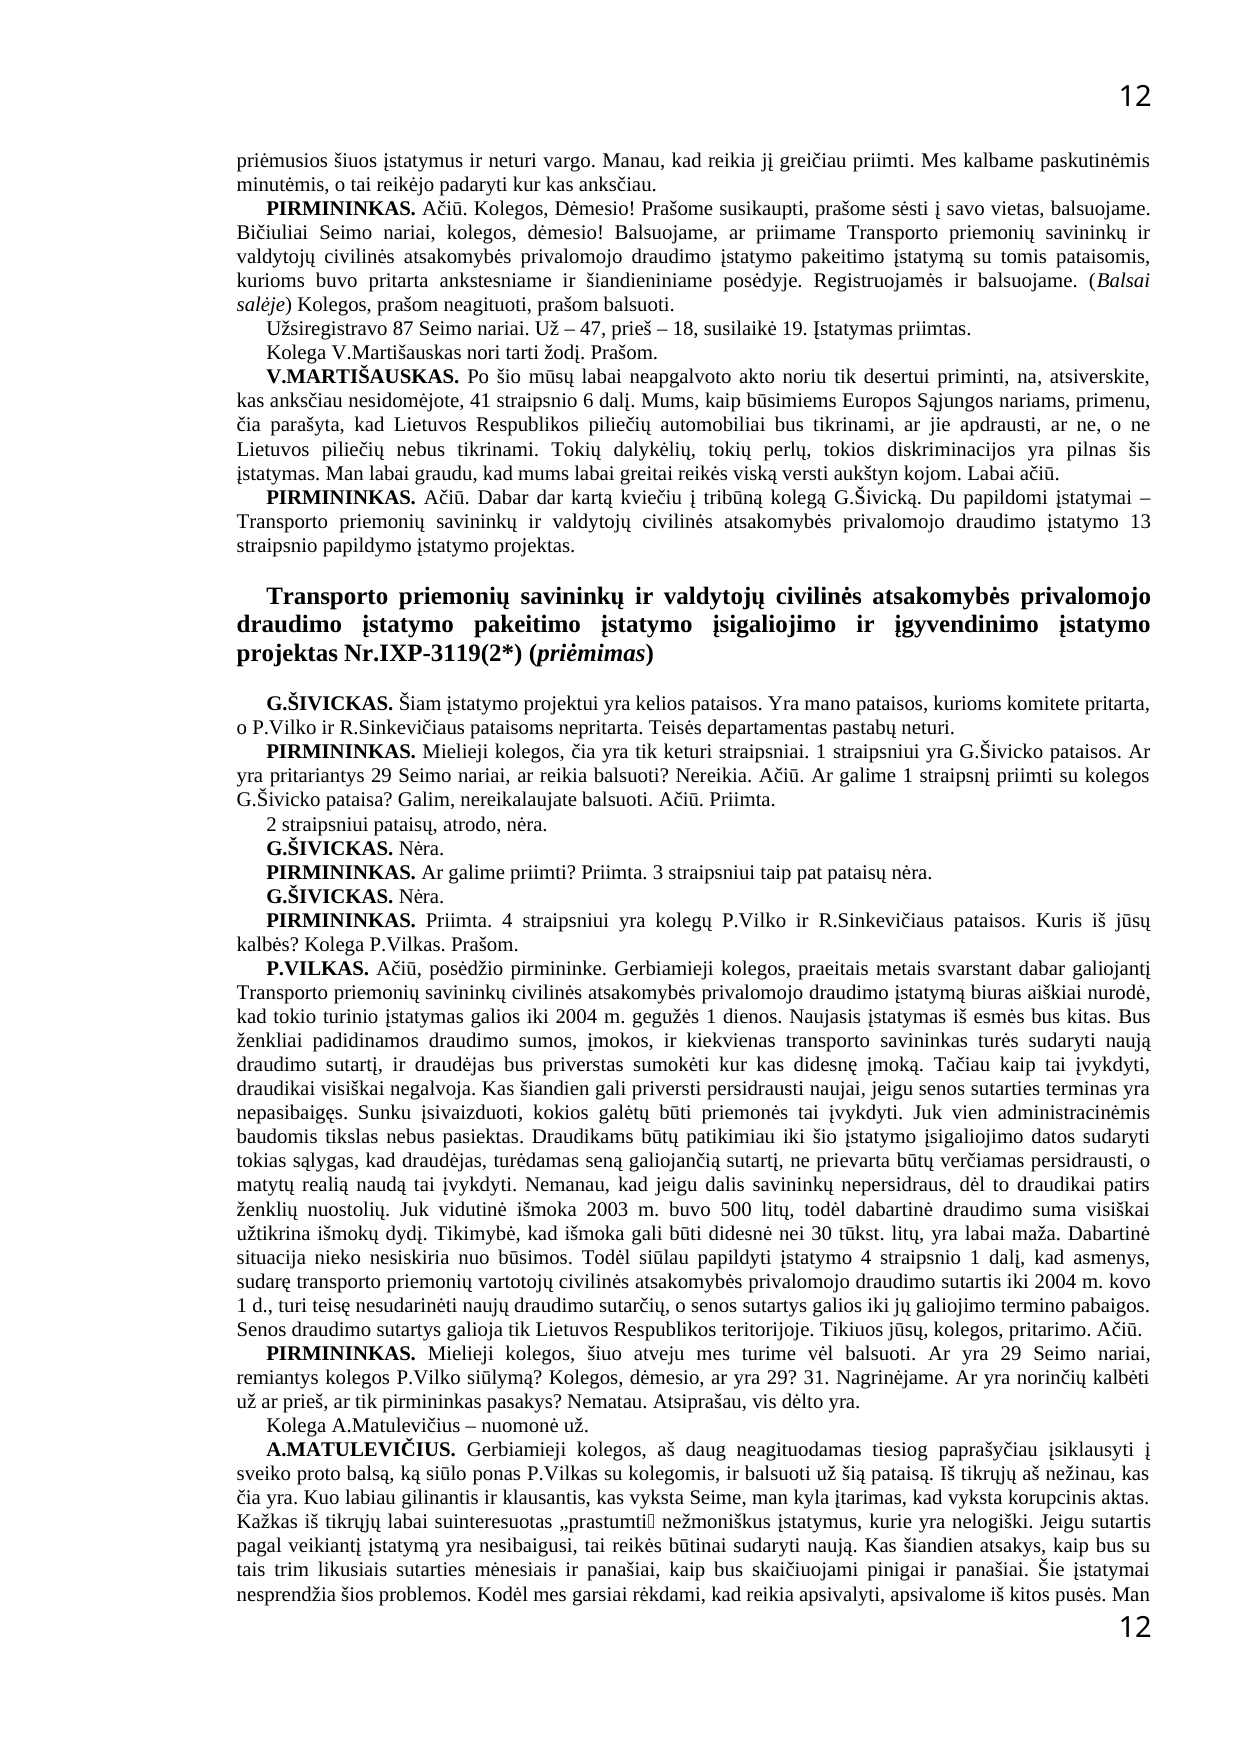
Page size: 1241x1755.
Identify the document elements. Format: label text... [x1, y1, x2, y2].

text PIRMININKAS. Priimta. 4 straipsniui yra kolegų P.Vilko ir R.Sinkevičiaus pataisos. Kuris iš jūsų kalbės? Kolega P.Vilkas. Prašom. [236, 908, 1152, 956]
text G.ŠIVICKAS. Šiam įstatymo projektui yra kelios pataisos. Yra mano pataisos, kurioms komitete pritarta, o P.Vilko ir R.Sinkevičiaus pataisoms nepritarta. Teisės departamentas pastabų neturi. [236, 691, 1152, 739]
text G.ŠIVICKAS. Nėra. [236, 884, 1152, 908]
text PIRMININKAS. Ar galime priimti? Priimta. 3 straipsniui taip pat pataisų nėra. [236, 859, 1152, 884]
text priėmusios šiuos įstatymus ir neturi vargo. Manau, kad reikia jį greičiau priimti. Mes kalbame paskutinėmis minutėmis, o tai reikėjo padaryti kur kas anksčiau. [236, 148, 1152, 196]
text P.VILKAS. Ačiū, posėdžio pirmininke. Gerbiamieji kolegos, praeitais metais svarstant dabar galiojantį Transporto priemonių savininkų civilinės atsakomybės privalomojo draudimo įstatymą biuras aiškiai nurodė, kad tokio turinio įstatymas galios iki 2004 m. gegužės 1 dienos. Naujasis įstatymas iš esmės bus kitas. Bus ženkliai padidinamos draudimo sumos, įmokos, ir kiekvienas transporto savininkas turės sudaryti naują draudimo sutartį, ir draudėjas bus priverstas sumokėti kur kas didesnę įmoką. Tačiau kaip tai įvykdyti, draudikai visiškai negalvoja. Kas šiandien gali priversti persidrausti naujai, jeigu senos sutarties terminas yra nepasibaigęs. Sunku įsivaizduoti, kokios galėtų būti priemonės tai įvykdyti. Juk vien administracinėmis baudomis tikslas nebus pasiektas. Draudikams būtų patikimiau iki šio įstatymo įsigaliojimo datos sudaryti tokias sąlygas, kad draudėjas, turėdamas seną galiojančią sutartį, ne prievarta būtų verčiamas persidrausti, o matytų realią naudą tai įvykdyti. Nemanau, kad jeigu dalis savininkų nepersidraus, dėl to draudikai patirs ženklių nuostolių. Juk vidutinė išmoka 2003 m. buvo 500 litų, todėl dabartinė draudimo suma visiškai užtikrina išmokų dydį. Tikimybė, kad išmoka gali būti didesnė nei 30 tūkst. litų, yra labai maža. Dabartinė situacija nieko nesiskiria nuo būsimos. Todėl siūlau papildyti įstatymo 4 straipsnio 1 dalį, kad asmenys, sudarę transporto priemonių vartotojų civilinės atsakomybės privalomojo draudimo sutartis iki 2004 m. kovo 1 d., turi teisę nesudarinėti naujų draudimo sutarčių, o senos sutartys galios iki jų galiojimo termino pabaigos. Senos draudimo sutartys galioja tik Lietuvos Respublikos teritorijoje. Tikiuos jūsų, kolegos, pritarimo. Ačiū. [236, 956, 1152, 1341]
text G.ŠIVICKAS. Nėra. [236, 836, 1152, 859]
text Transporto priemonių savininkų ir valdytojų civilinės atsakomybės privalomojo draudimo įstatymo pakeitimo įstatymo įsigaliojimo ir įgyvendinimo įstatymo projektas Nr.IXP-3119(2*) (priėmimas) [236, 581, 1152, 667]
text PIRMININKAS. Mielieji kolegos, šiuo atveju mes turime vėl balsuoti. Ar yra 29 Seimo nariai, remiantys kolegos P.Vilko siūlymą? Kolegos, dėmesio, ar yra 29? 31. Nagrinėjame. Ar yra norinčių kalbėti už ar prieš, ar tik pirmininkas pasakys? Nematau. Atsiprašau, vis dėlto yra. [236, 1341, 1152, 1413]
text PIRMININKAS. Ačiū. Dabar dar kartą kviečiu į tribūną kolegą G.Šivicką. Du papildomi įstatymai – Transporto priemonių savininkų ir valdytojų civilinės atsakomybės privalomojo draudimo įstatymo 13 straipsnio papildymo įstatymo projektas. [236, 484, 1152, 557]
text PIRMININKAS. Mielieji kolegos, čia yra tik keturi straipsniai. 1 straipsniui yra G.Šivicko pataisos. Ar yra pritariantys 29 Seimo nariai, ar reikia balsuoti? Nereikia. Ačiū. Ar galime 1 straipsnį priimti su kolegos G.Šivicko pataisa? Galim, nereikalaujate balsuoti. Ačiū. Priimta. [236, 739, 1152, 811]
text A.MATULEVIČIUS. Gerbiamieji kolegos, aš daug neagituodamas tiesiog paprašyčiau įsiklausyti į sveiko proto balsą, ką siūlo ponas P.Vilkas su kolegomis, ir balsuoti už šią pataisą. Iš tikrųjų aš nežinau, kas čia yra. Kuo labiau gilinantis ir klausantis, kas vyksta Seime, man kyla įtarimas, kad vyksta korupcinis aktas. Kažkas iš tikrųjų labai suinteresuotas „prastumti nežmoniškus įstatymus, kurie yra nelogiški. Jeigu sutartis pagal veikiantį įstatymą yra nesibaigusi, tai reikės būtinai sudaryti naują. Kas šiandien atsakys, kaip bus su tais trim likusiais sutarties mėnesiais ir panašiai, kaip bus skaičiuojami pinigai ir panašiai. Šie įstatymai nesprendžia šios problemos. Kodėl mes garsiai rėkdami, kad reikia apsivalyti, apsivalome iš kitos pusės. Man [236, 1437, 1152, 1606]
text Kolega A.Matulevičius – nuomonė už. [236, 1413, 1152, 1437]
text Užsiregistravo 87 Seimo nariai. Už – 47, prieš – 18, susilaikė 19. Įstatymas priimtas. [236, 316, 1152, 340]
text Kolega V.Martišauskas nori tarti žodį. Prašom. [236, 340, 1152, 364]
text V.MARTIŠAUSKAS. Po šio mūsų labai neapgalvoto akto noriu tik desertui priminti, na, atsiverskite, kas anksčiau nesidomėjote, 41 straipsnio 6 dalį. Mums, kaip būsimiems Europos Sąjungos nariams, primenu, čia parašyta, kad Lietuvos Respublikos piliečių automobiliai bus tikrinami, ar jie apdrausti, ar ne, o ne Lietuvos piliečių nebus tikrinami. Tokių dalykėlių, tokių perlų, tokios diskriminacijos yra pilnas šis įstatymas. Man labai graudu, kad mums labai greitai reikės viską versti aukštyn kojom. Labai ačiū. [236, 364, 1152, 484]
text 2 straipsniui pataisų, atrodo, nėra. [236, 811, 1152, 836]
text PIRMININKAS. Ačiū. Kolegos, Dėmesio! Prašome susikaupti, prašome sėsti į savo vietas, balsuojame. Bičiuliai Seimo nariai, kolegos, dėmesio! Balsuojame, ar priimame Transporto priemonių savininkų ir valdytojų civilinės atsakomybės privalomojo draudimo įstatymo pakeitimo įstatymą su tomis pataisomis, kurioms buvo pritarta ankstesniame ir šiandieniniame posėdyje. Registruojamės ir balsuojame. (Balsai salėje) Kolegos, prašom neagituoti, prašom balsuoti. [236, 196, 1152, 316]
